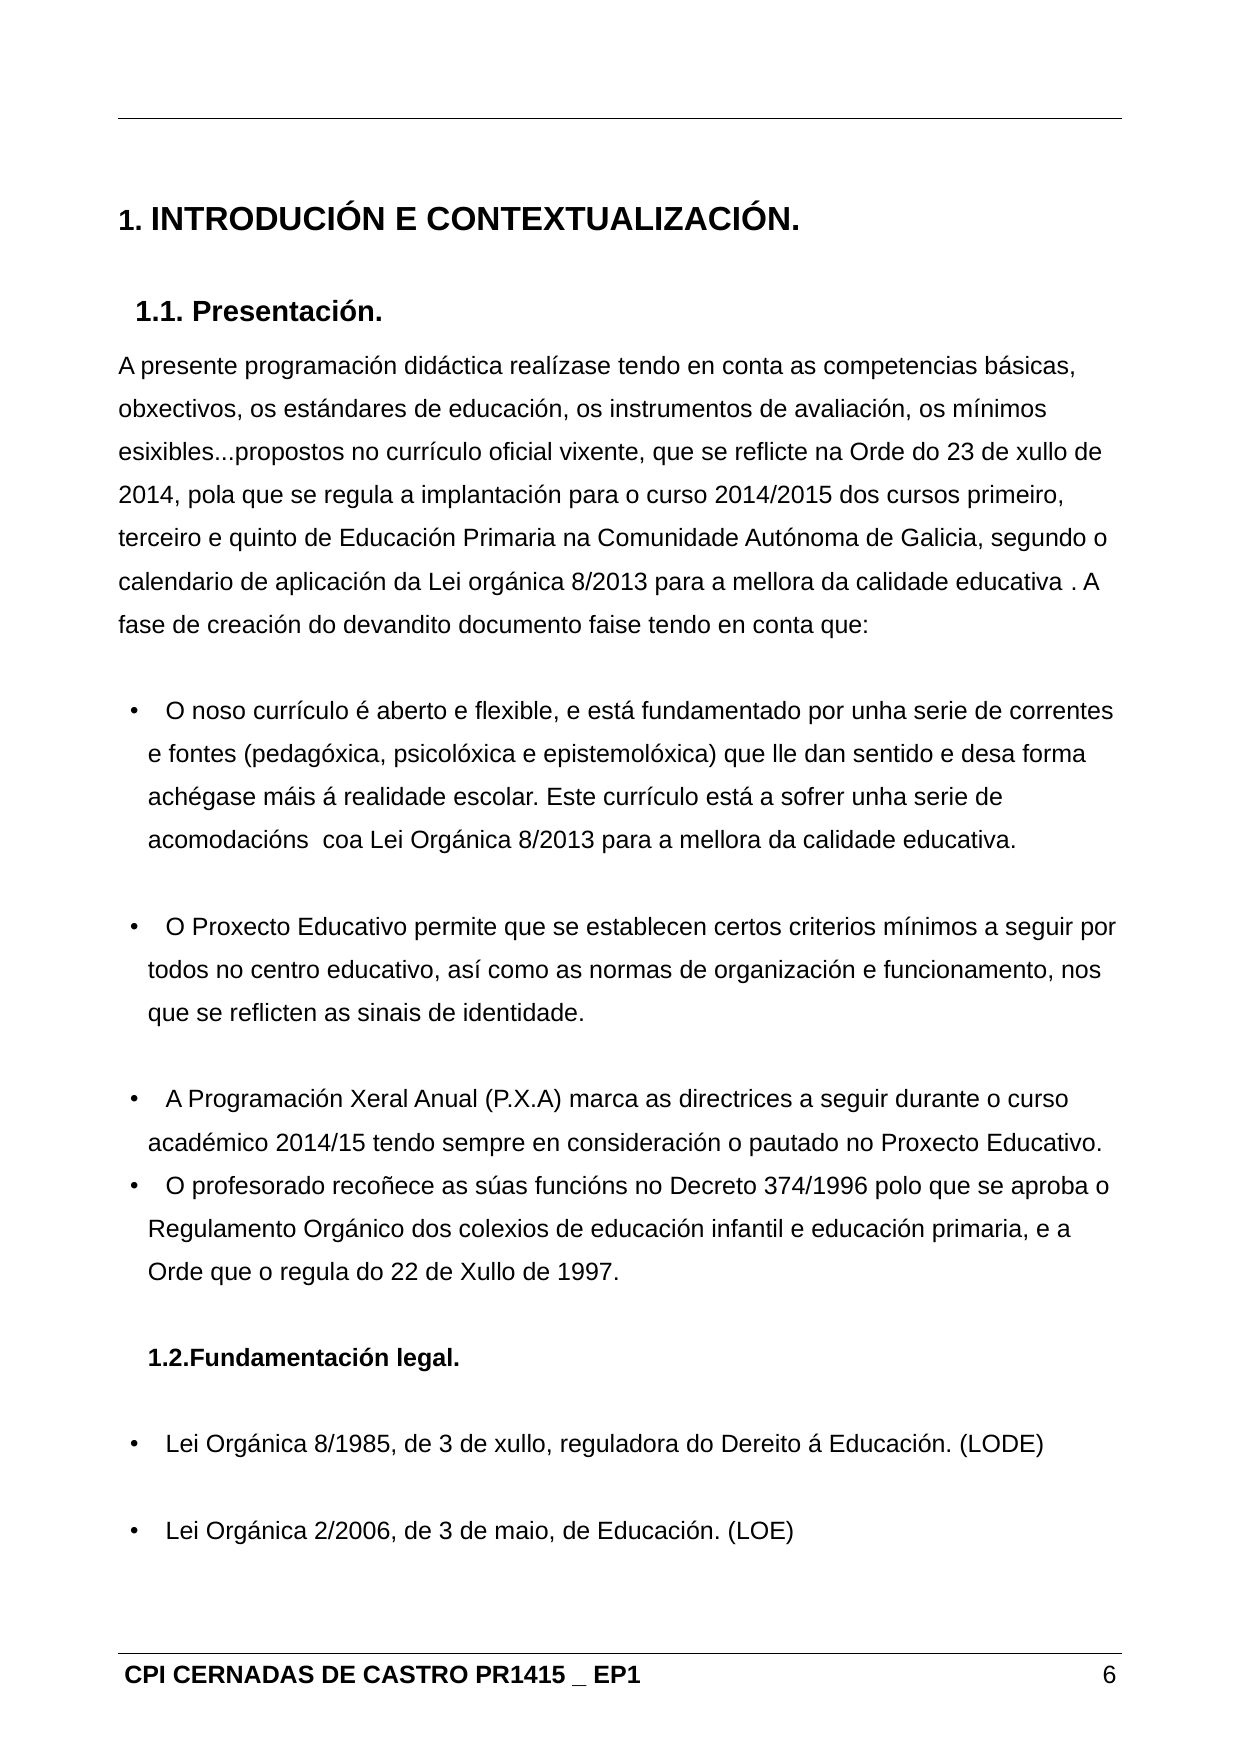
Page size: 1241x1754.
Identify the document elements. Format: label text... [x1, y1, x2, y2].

list O Proxecto Educativo permite que se establecen certos criterios mínimos a seguir por todos no centro educativo, así como as normas de organización e funcionamento, nos que se reflicten as sinais de identidade. [130, 912, 1122, 1027]
list Lei Orgánica 8/1985, de 3 de xullo, reguladora do Dereito á Educación. (LODE) [130, 1429, 1122, 1458]
list 1.2.Fundamentación legal. [130, 1343, 1122, 1372]
list O noso currículo é aberto e flexible, e está fundamentado por unha serie de correntes e fontes (pedagóxica, psicolóxica e epistemolóxica) que lle dan sentido e desa forma achégase máis á realidade escolar. Este currículo está a sofrer unha serie de acomodacións coa Lei Orgánica 8/2013 para a mellora da calidade educativa. [130, 696, 1122, 854]
list O profesorado recoñece as súas funcións no Decreto 374/1996 polo que se aproba o Regulamento Orgánico dos colexios de educación infantil e educación primaria, e a Orde que o regula do 22 de Xullo de 1997. [130, 1171, 1122, 1286]
list A Programación Xeral Anual (P.X.A) marca as directrices a seguir durante o curso académico 2014/15 tendo sempre en consideración o pautado no Proxecto Educativo. [130, 1084, 1122, 1156]
list Lei Orgánica 2/2006, de 3 de maio, de Educación. (LOE) [130, 1516, 1122, 1545]
subtitle INTRODUCIÓN E CONTEXTUALIZACIÓN. [118, 199, 1122, 238]
text A presente programación didáctica realízase tendo en conta as competencias básicas, obxectivos, os estándares de educación, os instrumentos de avaliación, os mínimos esixibles...propostos no currículo oficial vixente, que se reflicte na Orde do 23 de xullo de 2014, pola que se regula a implantación para o curso 2014/2015 dos cursos primeiro, terceiro e quinto de Educación Primaria na Comunidade Autónoma de Galicia, segundo o calendario de aplicación da Lei orgánica 8/2013 para a mellora da calidade educativa . A fase de creación do devandito documento faise tendo en conta que: [118, 351, 1122, 638]
subtitle Presentación. [127, 294, 1122, 328]
